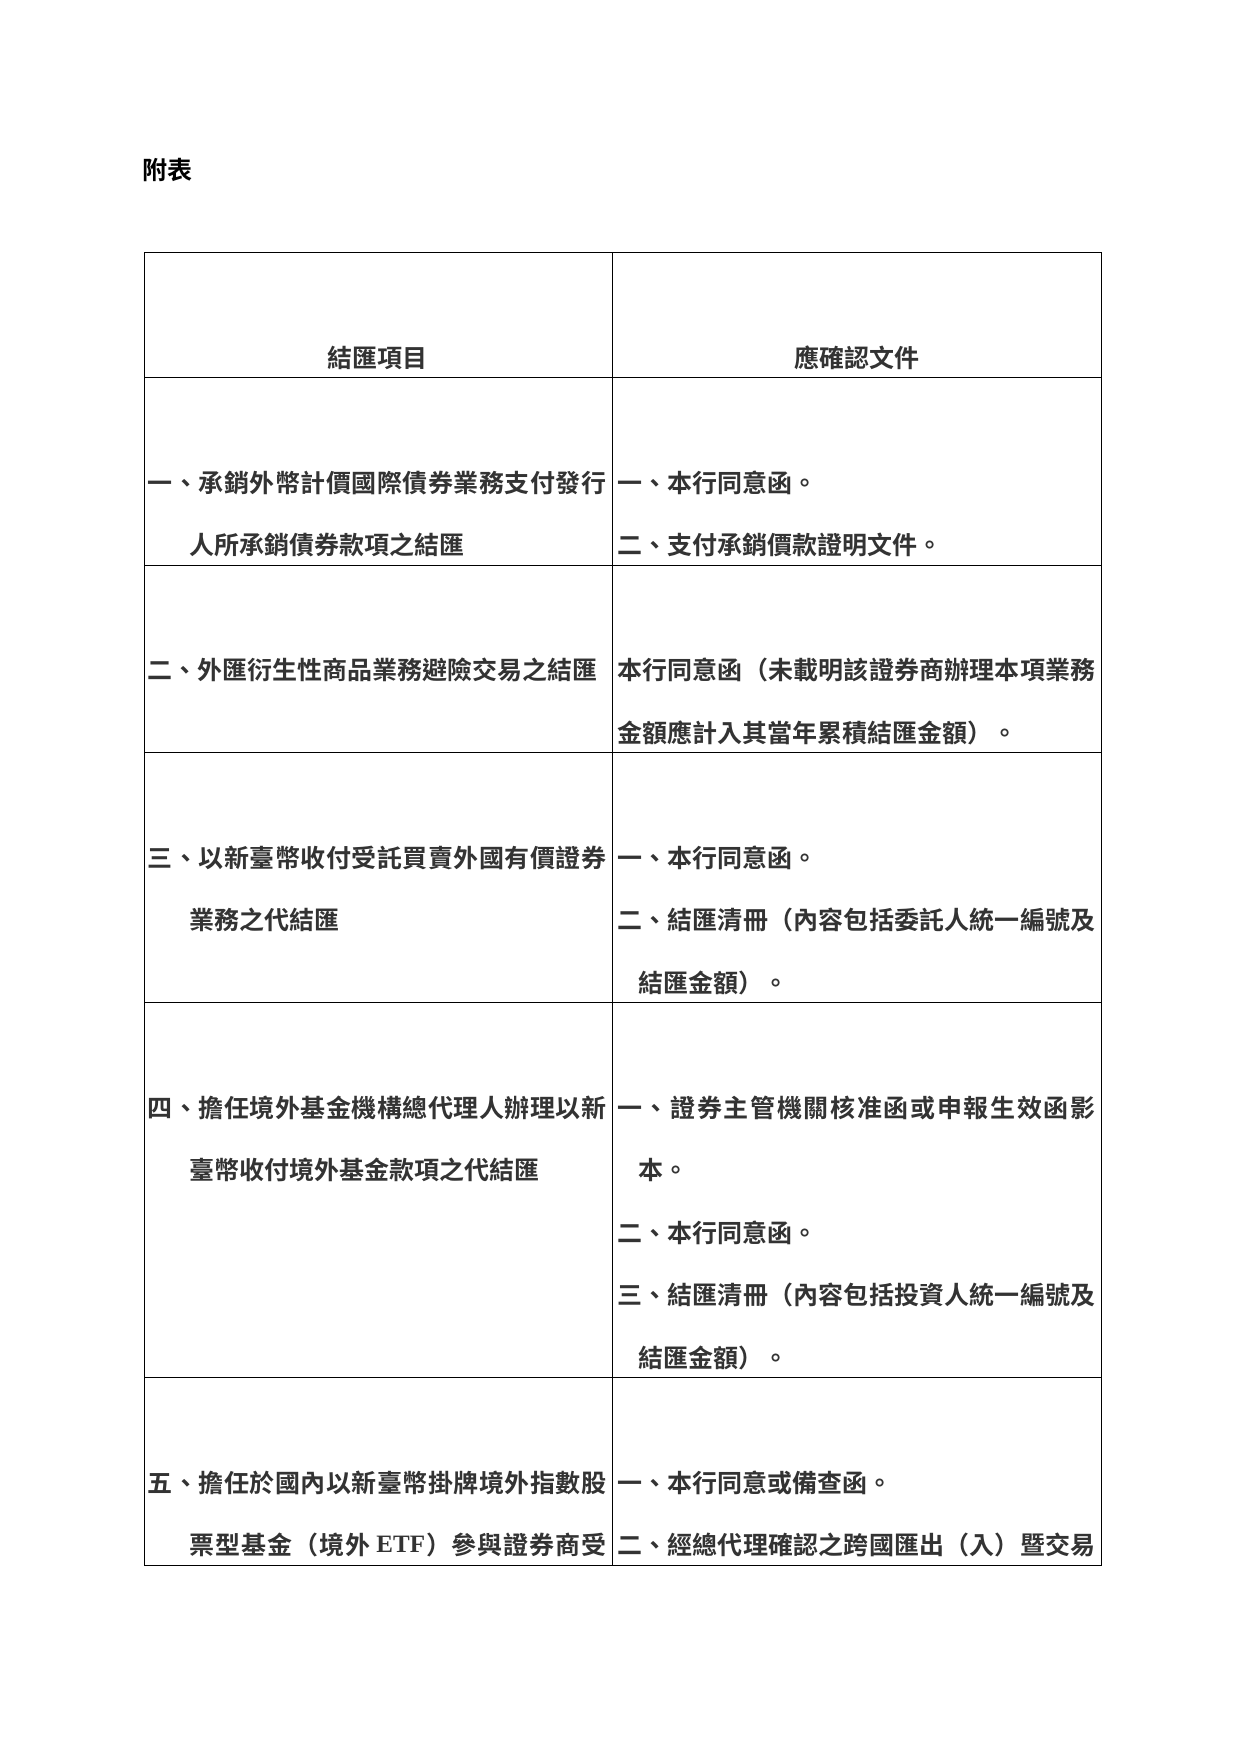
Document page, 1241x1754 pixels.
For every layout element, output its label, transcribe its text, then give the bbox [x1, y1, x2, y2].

table_cell 一、本行同意函。 二、支付承銷價款證明文件。 [613, 378, 1101, 564]
table_header 應確認文件 [613, 253, 1101, 377]
table_cell 三、以新臺幣收付受託買賣外國有價證券業務之代結匯 [145, 753, 612, 1002]
table_cell 五、擔任於國內以新臺幣掛牌境外指數股票型基金（境外ETF）參與證券商受 [145, 1378, 612, 1564]
table_cell 一、證券主管機關核准函或申報生效函影本。 二、本行同意函。 三、結匯清冊（內容包括投資人統一編號及結匯金額）。 [613, 1003, 1101, 1377]
table_header 結匯項目 [145, 253, 612, 377]
table_cell 一、承銷外幣計價國際債券業務支付發行人所承銷債券款項之結匯 [145, 378, 612, 564]
table_cell 二、外匯衍生性商品業務避險交易之結匯 [145, 566, 612, 752]
table_cell 四、擔任境外基金機構總代理人辦理以新臺幣收付境外基金款項之代結匯 [145, 1003, 612, 1377]
text 附表 [142, 127, 1098, 189]
table_cell 一、本行同意或備查函。 二、經總代理確認之跨國匯出（入）暨交易 [613, 1378, 1101, 1564]
table_cell 本行同意函（未載明該證券商辦理本項業務金額應計入其當年累積結匯金額）。 [613, 566, 1101, 752]
table_cell 一、本行同意函。 二、結匯清冊（內容包括委託人統一編號及結匯金額）。 [613, 753, 1101, 1002]
